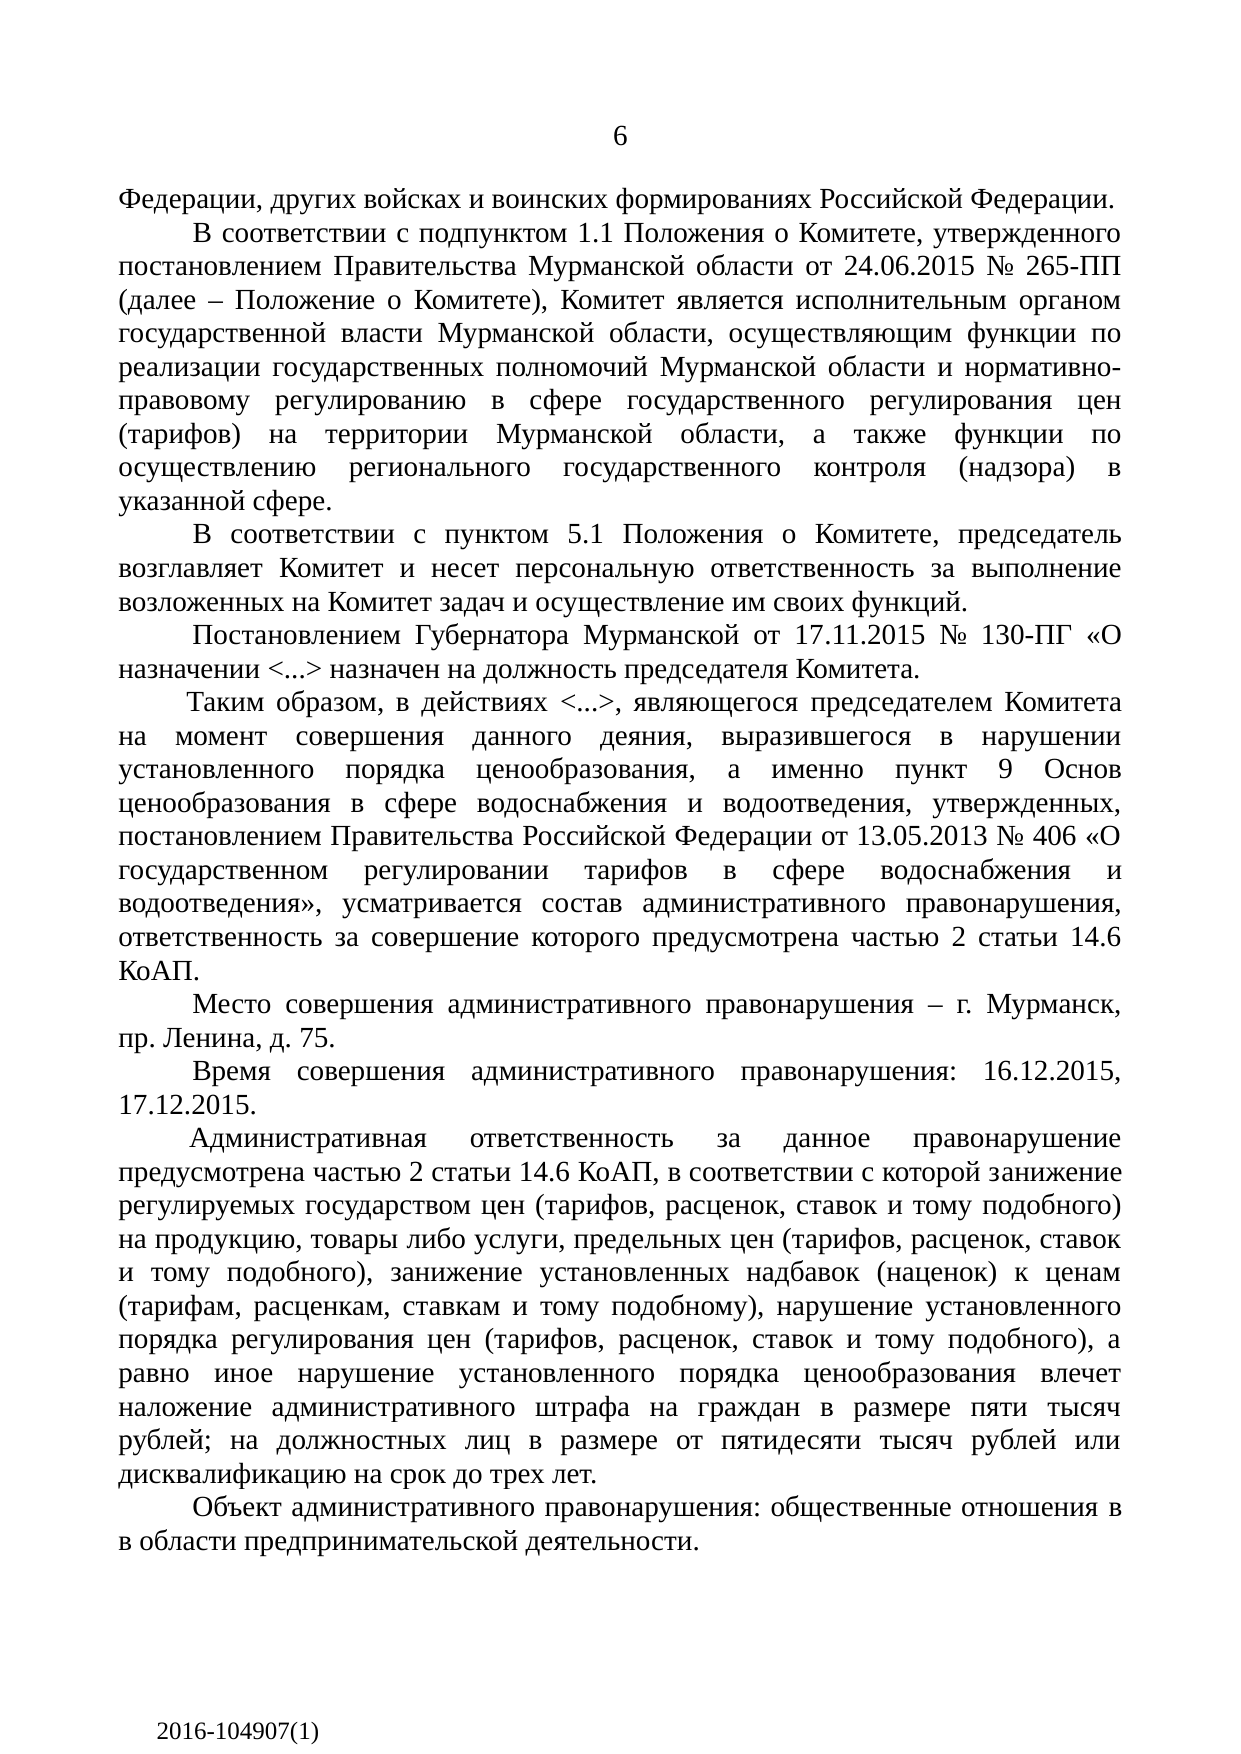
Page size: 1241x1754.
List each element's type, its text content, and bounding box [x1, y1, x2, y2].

text В соответствии с подпунктом 1.1 Положения о Комитете, утвержденного постановлением Правительства Мурманской области от 24.06.2015 № 265-ПП (далее – Положение о Комитете), Комитет является исполнительным органом государственной власти Мурманской области, осуществляющим функции по реализации государственных полномочий Мурманской области и нормативно-правовому регулированию в сфере государственного регулирования цен (тарифов) на территории Мурманской области, а также функции по осуществлению регионального государственного контроля (надзора) в указанной сфере. [118, 215, 1122, 517]
text В соответствии с пунктом 5.1 Положения о Комитете, председатель возглавляет Комитет и несет персональную ответственность за выполнение возложенных на Комитет задач и осуществление им своих функций. [118, 517, 1122, 617]
text Таким образом, в действиях <...>, являющегося председателем Комитета на момент совершения данного деяния, выразившегося в нарушении установленного порядка ценообразования, а именно пункт 9 Основ ценообразования в сфере водоснабжения и водоотведения, утвержденных, постановлением Правительства Российской Федерации от 13.05.2013 № 406 «О государственном регулировании тарифов в сфере водоснабжения и водоотведения», усматривается состав административного правонарушения, ответственность за совершение которого предусмотрена частью 2 статьи 14.6 КоАП. [118, 684, 1122, 986]
text Постановлением Губернатора Мурманской от 17.11.2015 № 130-ПГ «О назначении <...> назначен на должность председателя Комитета. [118, 617, 1122, 684]
text Место совершения административного правонарушения – г. Мурманск, пр. Ленина, д. 75. [118, 986, 1122, 1053]
text Время совершения административного правонарушения: 16.12.2015, 17.12.2015. [118, 1053, 1122, 1120]
text Федерации, других войсках и воинских формированиях Российской Федерации. [118, 181, 1122, 215]
text Объект административного правонарушения: общественные отношения в в области предпринимательской деятельности. [118, 1489, 1122, 1556]
text Административная ответственность за данное правонарушение предусмотрена частью 2 статьи 14.6 КоАП, в соответствии с которой занижение регулируемых государством цен (тарифов, расценок, ставок и тому подобного) на продукцию, товары либо услуги, предельных цен (тарифов, расценок, ставок и тому подобного), занижение установленных надбавок (наценок) к ценам (тарифам, расценкам, ставкам и тому подобному), нарушение установленного порядка регулирования цен (тарифов, расценок, ставок и тому подобного), а равно иное нарушение установленного порядка ценообразования влечет наложение административного штрафа на граждан в размере пяти тысяч рублей; на должностных лиц в размере от пятидесяти тысяч рублей или дисквалификацию на срок до трех лет. [118, 1120, 1122, 1489]
